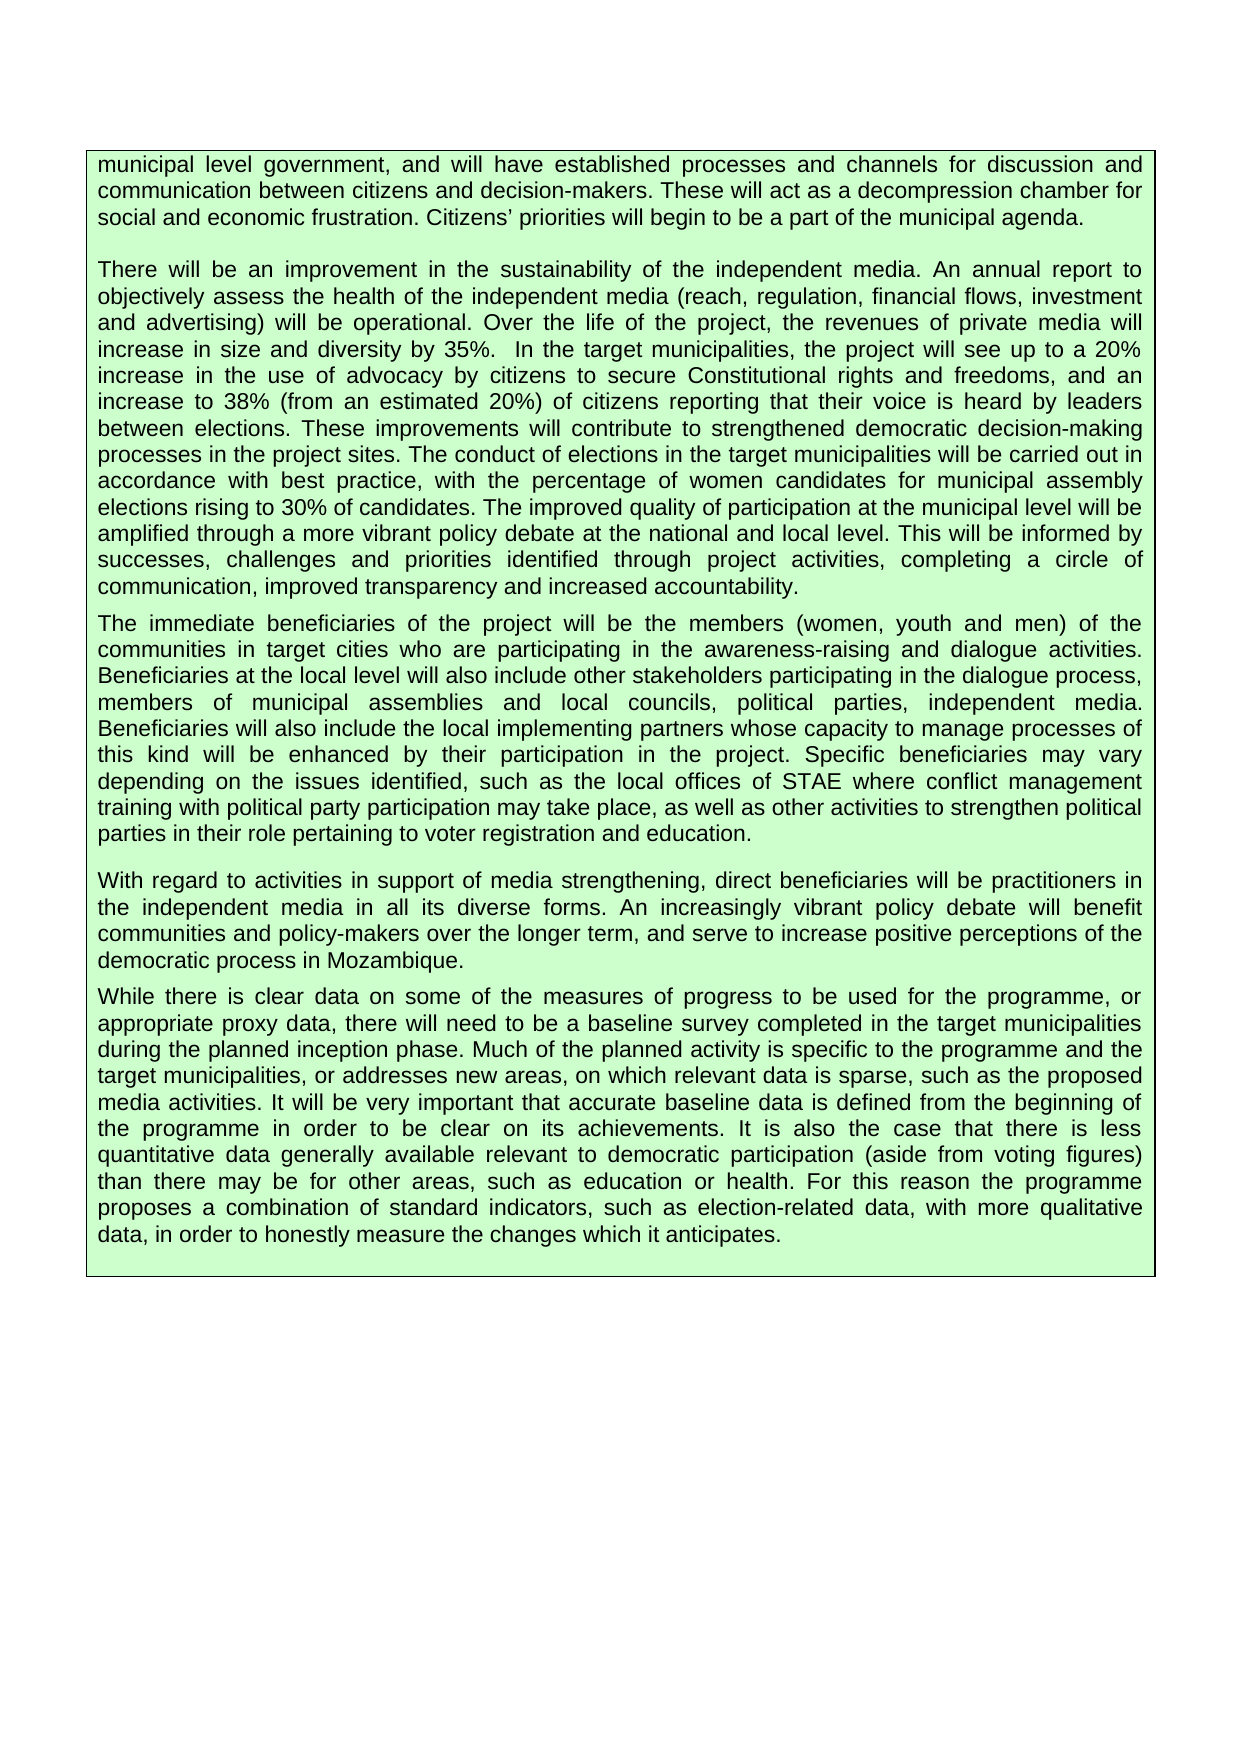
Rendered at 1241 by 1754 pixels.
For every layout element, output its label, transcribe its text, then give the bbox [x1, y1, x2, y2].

table_cell municipal level government, and will have established processes and channels for discussion and communication between citizens and decision-makers. These will act as a decompression chamber for social and economic frustration. Citizens’ priorities will begin to be a part of the municipal agenda. There will be an improvement in the sustainability of the independent media. An annual report to objectively assess the health of the independent media (reach, regulation, financial flows, investment and advertising) will be operational. Over the life of the project, the revenues of private media will increase in size and diversity by 35%. In the target municipalities, the project will see up to a 20% increase in the use of advocacy by citizens to secure Constitutional rights and freedoms, and an increase to 38% (from an estimated 20%) of citizens reporting that their voice is heard by leaders between elections. These improvements will contribute to strengthened democratic decision-making processes in the project sites. The conduct of elections in the target municipalities will be carried out in accordance with best practice, with the percentage of women candidates for municipal assembly elections rising to 30% of candidates. The improved quality of participation at the municipal level will be amplified through a more vibrant policy debate at the national and local level. This will be informed by successes, challenges and priorities identified through project activities, completing a circle of communication, improved transparency and increased accountability. The immediate beneficiaries of the project will be the members (women, youth and men) of the communities in target cities who are participating in the awareness-raising and dialogue activities. Beneficiaries at the local level will also include other stakeholders participating in the dialogue process, members of municipal assemblies and local councils, political parties, independent media. Beneficiaries will also include the local implementing partners whose capacity to manage processes of this kind will be enhanced by their participation in the project. Specific beneficiaries may vary depending on the issues identified, such as the local offices of STAE where conflict management training with political party participation may take place, as well as other activities to strengthen political parties in their role pertaining to voter registration and education. With regard to activities in support of media strengthening, direct beneficiaries will be practitioners in the independent media in all its diverse forms. An increasingly vibrant policy debate will benefit communities and policy-makers over the longer term, and serve to increase positive perceptions of the democratic process in Mozambique. While there is clear data on some of the measures of progress to be used for the programme, or appropriate proxy data, there will need to be a baseline survey completed in the target municipalities during the planned inception phase. Much of the planned activity is specific to the programme and the target municipalities, or addresses new areas, on which relevant data is sparse, such as the proposed media activities. It will be very important that accurate baseline data is defined from the beginning of the programme in order to be clear on its achievements. It is also the case that there is less quantitative data generally available relevant to democratic participation (aside from voting figures) than there may be for other areas, such as education or health. For this reason the programme proposes a combination of standard indicators, such as election-related data, with more qualitative data, in order to honestly measure the changes which it anticipates. [87, 151, 1154, 1276]
